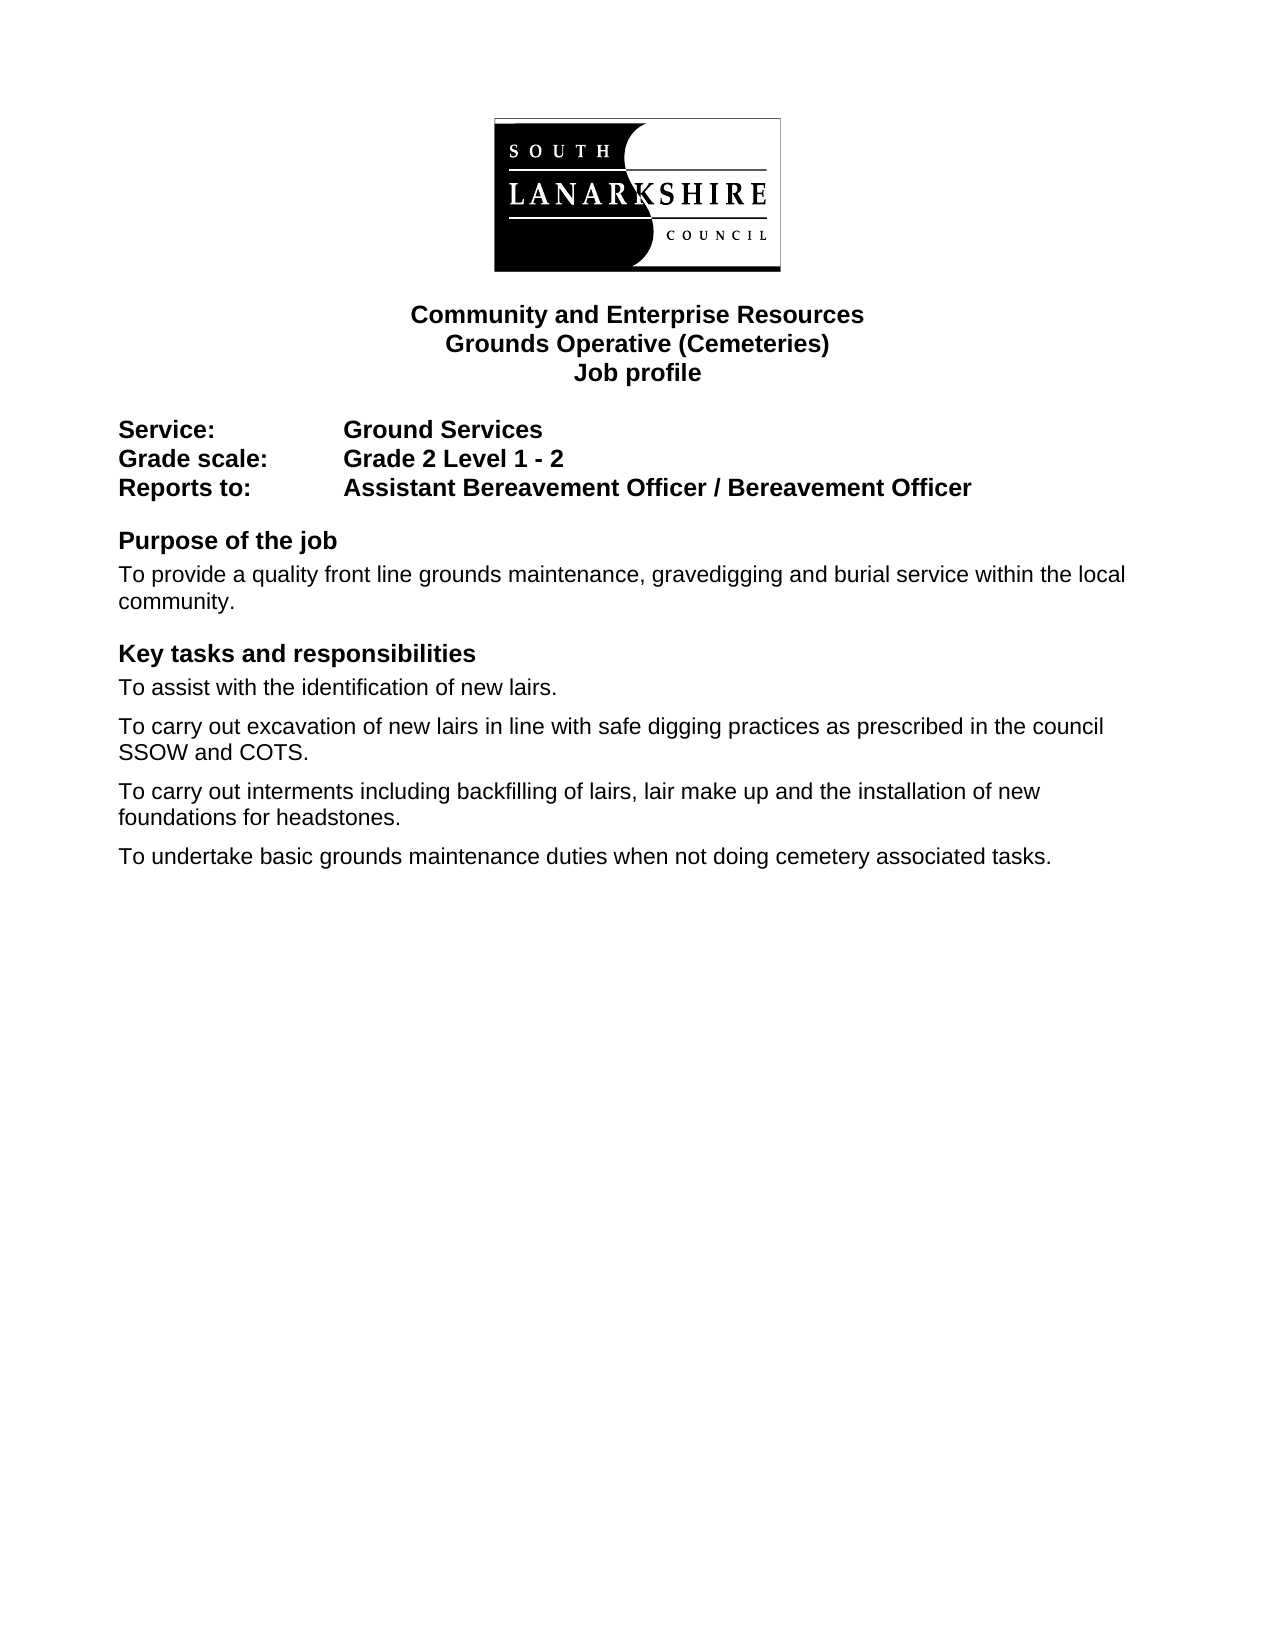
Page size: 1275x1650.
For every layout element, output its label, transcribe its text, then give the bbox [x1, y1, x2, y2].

text To assist with the identification of new lairs. [118, 674, 1157, 700]
text To carry out interments including backfilling of lairs, lair make up and the installation of new foundations for headstones. [118, 778, 1157, 831]
subtitle Purpose of the job [118, 526, 1157, 555]
text Service: Ground Services [118, 415, 1157, 444]
subtitle Community and Enterprise Resources Grounds Operative (Cemeteries) Job profile [118, 300, 1157, 386]
text Grade scale: Grade 2 Level 1 - 2 [118, 444, 1157, 472]
text To carry out excavation of new lairs in line with safe digging practices as prescribed in the council SSOW and COTS. [118, 713, 1157, 766]
text To provide a quality front line grounds maintenance, gravedigging and burial service within the local community. [118, 561, 1157, 614]
text Reports to: Assistant Bereavement Officer / Bereavement Officer [118, 472, 1157, 501]
subtitle Key tasks and responsibilities [118, 639, 1157, 668]
text To undertake basic grounds maintenance duties when not doing cemetery associated tasks. [118, 843, 1157, 869]
